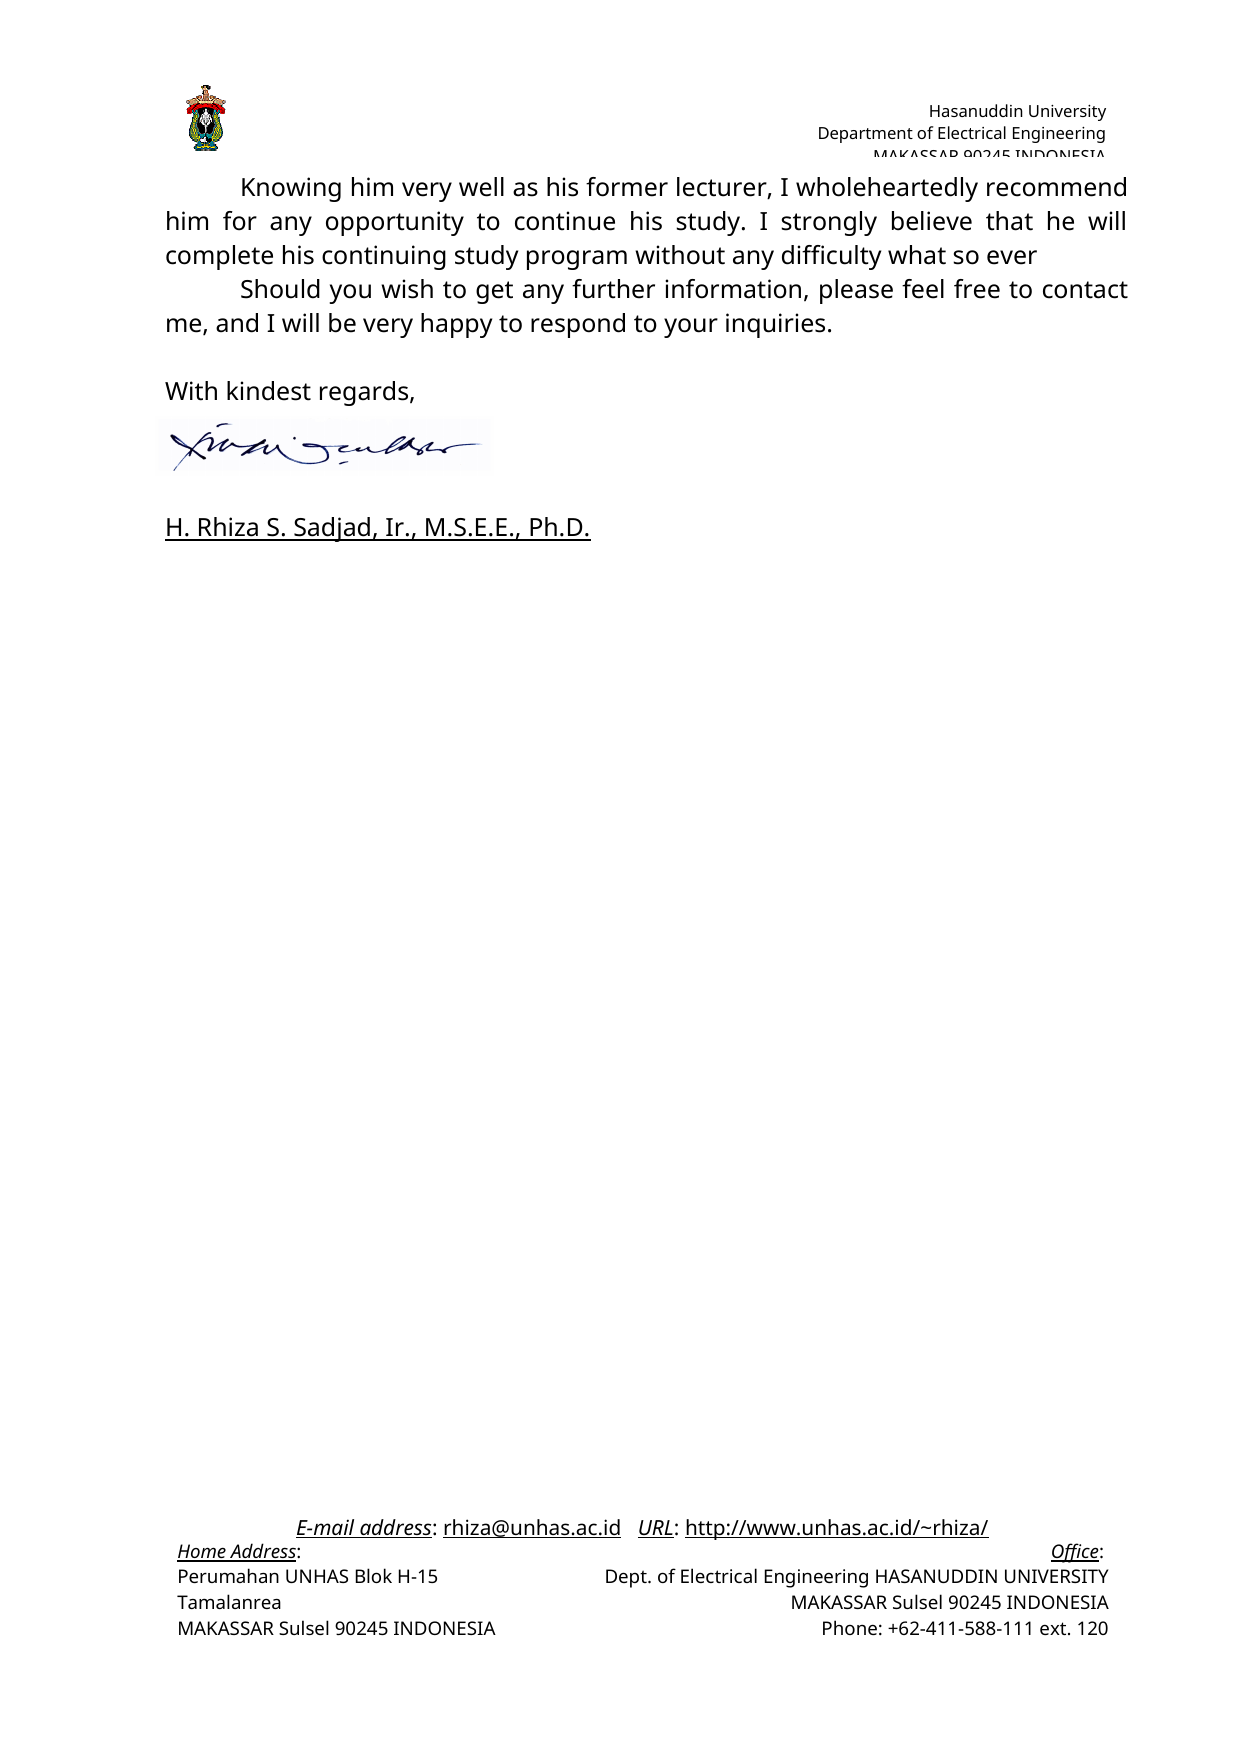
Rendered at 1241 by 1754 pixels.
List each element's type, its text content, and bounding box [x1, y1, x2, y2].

picture [154, 416, 494, 476]
text Knowing him very well as his former lecturer, I wholeheartedly recommend him for any opportunity to continue his study. I strongly believe that he will complete his continuing study program without any difficulty what so ever [165, 169, 1129, 272]
text With kindest regards, [165, 374, 1129, 408]
picture [181, 84, 230, 155]
text Should you wish to get any further information, please feel free to contact me, and I will be very happy to respond to your inquiries. [165, 272, 1129, 340]
text H. Rhiza S. Sadjad, Ir., M.S.E.E., Ph.D. [165, 510, 1129, 544]
